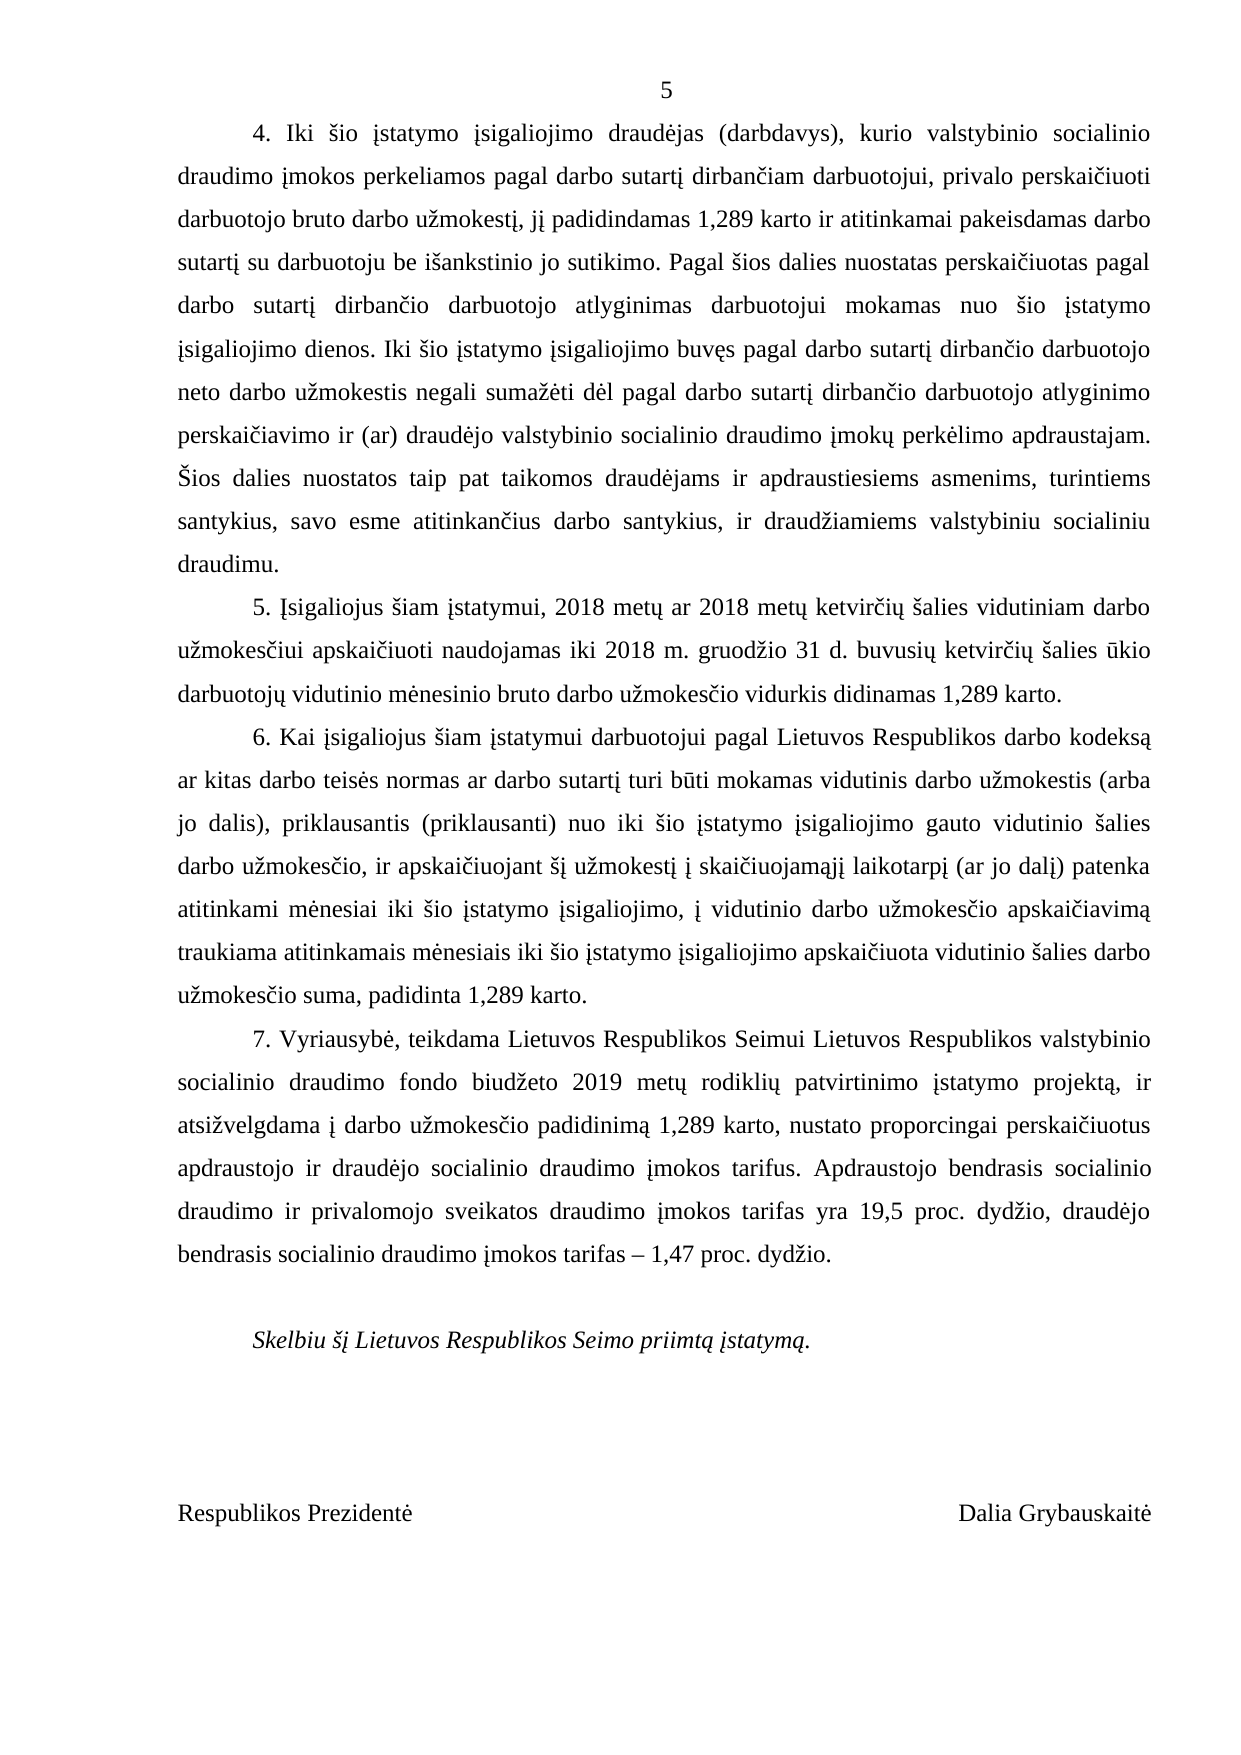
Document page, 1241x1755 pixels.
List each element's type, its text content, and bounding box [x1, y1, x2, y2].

text Skelbiu šį Lietuvos Respublikos Seimo priimtą įstatymą. [177, 1326, 1152, 1354]
text 4. Iki šio įstatymo įsigaliojimo draudėjas (darbdavys), kurio valstybinio socialinio draudimo įmokos perkeliamos pagal darbo sutartį dirbančiam darbuotojui, privalo perskaičiuoti darbuotojo bruto darbo užmokestį, jį padidindamas 1,289 karto ir atitinkamai pakeisdamas darbo sutartį su darbuotoju be išankstinio jo sutikimo. Pagal šios dalies nuostatas perskaičiuotas pagal darbo sutartį dirbančio darbuotojo atlyginimas darbuotojui mokamas nuo šio įstatymo įsigaliojimo dienos. Iki šio įstatymo įsigaliojimo buvęs pagal darbo sutartį dirbančio darbuotojo neto darbo užmokestis negali sumažėti dėl pagal darbo sutartį dirbančio darbuotojo atlyginimo perskaičiavimo ir (ar) draudėjo valstybinio socialinio draudimo įmokų perkėlimo apdraustajam. Šios dalies nuostatos taip pat taikomos draudėjams ir apdraustiesiems asmenims, turintiems santykius, savo esme atitinkančius darbo santykius, ir draudžiamiems valstybiniu socialiniu draudimu. [177, 118, 1152, 578]
text 6. Kai įsigaliojus šiam įstatymui darbuotojui pagal Lietuvos Respublikos darbo kodeksą ar kitas darbo teisės normas ar darbo sutartį turi būti mokamas vidutinis darbo užmokestis (arba jo dalis), priklausantis (priklausanti) nuo iki šio įstatymo įsigaliojimo gauto vidutinio šalies darbo užmokesčio, ir apskaičiuojant šį užmokestį į skaičiuojamąjį laikotarpį (ar jo dalį) patenka atitinkami mėnesiai iki šio įstatymo įsigaliojimo, į vidutinio darbo užmokesčio apskaičiavimą traukiama atitinkamais mėnesiais iki šio įstatymo įsigaliojimo apskaičiuota vidutinio šalies darbo užmokesčio suma, padidinta 1,289 karto. [177, 722, 1152, 1009]
text 7. Vyriausybė, teikdama Lietuvos Respublikos Seimui Lietuvos Respublikos valstybinio socialinio draudimo fondo biudžeto 2019 metų rodiklių patvirtinimo įstatymo projektą, ir atsižvelgdama į darbo užmokesčio padidinimą 1,289 karto, nustato proporcingai perskaičiuotus apdraustojo ir draudėjo socialinio draudimo įmokos tarifus. Apdraustojo bendrasis socialinio draudimo ir privalomojo sveikatos draudimo įmokos tarifas yra 19,5 proc. dydžio, draudėjo bendrasis socialinio draudimo įmokos tarifas – 1,47 proc. dydžio. [177, 1024, 1152, 1268]
text Respublikos Prezidentė Dalia Grybauskaitė [177, 1498, 1152, 1527]
text 5. Įsigaliojus šiam įstatymui, 2018 metų ar 2018 metų ketvirčių šalies vidutiniam darbo užmokesčiui apskaičiuoti naudojamas iki 2018 m. gruodžio 31 d. buvusių ketvirčių šalies ūkio darbuotojų vidutinio mėnesinio bruto darbo užmokesčio vidurkis didinamas 1,289 karto. [177, 592, 1152, 707]
